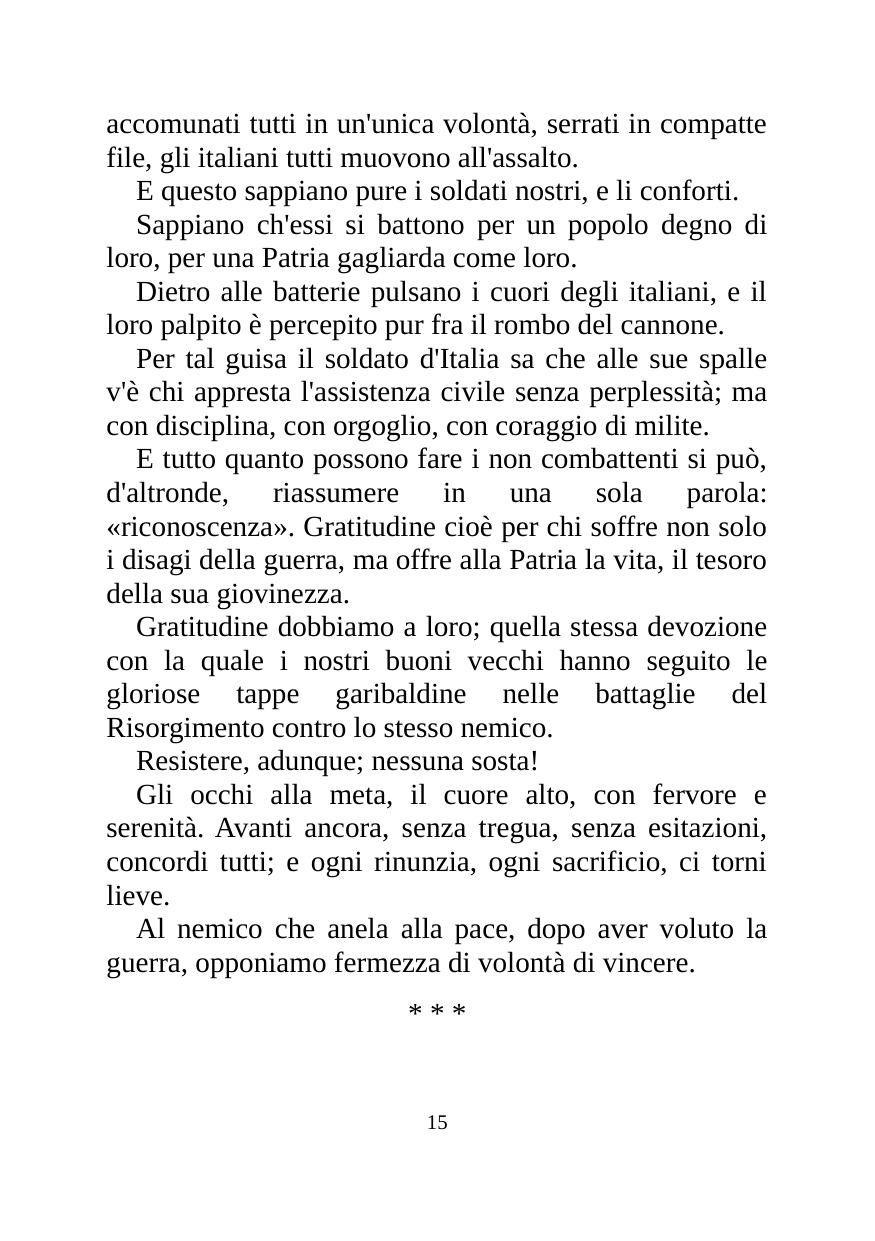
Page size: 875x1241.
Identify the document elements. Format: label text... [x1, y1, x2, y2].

text Dietro alle batterie pulsano i cuori degli italiani, e il loro palpito è percepito pur fra il rombo del cannone. [106, 274, 768, 341]
text E tutto quanto possono fare i non combattenti si può, d'altronde, riassumere in una sola parola: «riconoscenza». Gratitudine cioè per chi soffre non solo i disagi della guerra, ma offre alla Patria la vita, il tesoro della sua giovinezza. [106, 442, 768, 609]
text Al nemico che anela alla pace, dopo aver voluto la guerra, opponiamo fermezza di volontà di vincere. [106, 911, 768, 978]
text Gratitudine dobbiamo a loro; quella stessa devozione con la quale i nostri buoni vecchi hanno seguito le gloriose tappe garibaldine nelle battaglie del Risorgimento contro lo stesso nemico. [106, 609, 768, 743]
text E questo sappiano pure i soldati nostri, e li conforti. [106, 173, 768, 207]
text Resistere, adunque; nessuna sosta! [106, 743, 768, 777]
text Gli occhi alla meta, il cuore alto, con fervore e serenità. Avanti ancora, senza tregua, senza esitazioni, concordi tutti; e ogni rinunzia, ogni sacrificio, ci torni lieve. [106, 777, 768, 911]
text Per tal guisa il soldato d'Italia sa che alle sue spalle v'è chi appresta l'assistenza civile senza perplessità; ma con disciplina, con orgoglio, con coraggio di milite. [106, 341, 768, 442]
text * * * [106, 996, 768, 1029]
text accomunati tutti in un'unica volontà, serrati in compatte file, gli italiani tutti muovono all'assalto. [106, 106, 768, 173]
text Sappiano ch'essi si battono per un popolo degno di loro, per una Patria gagliarda come loro. [106, 207, 768, 274]
